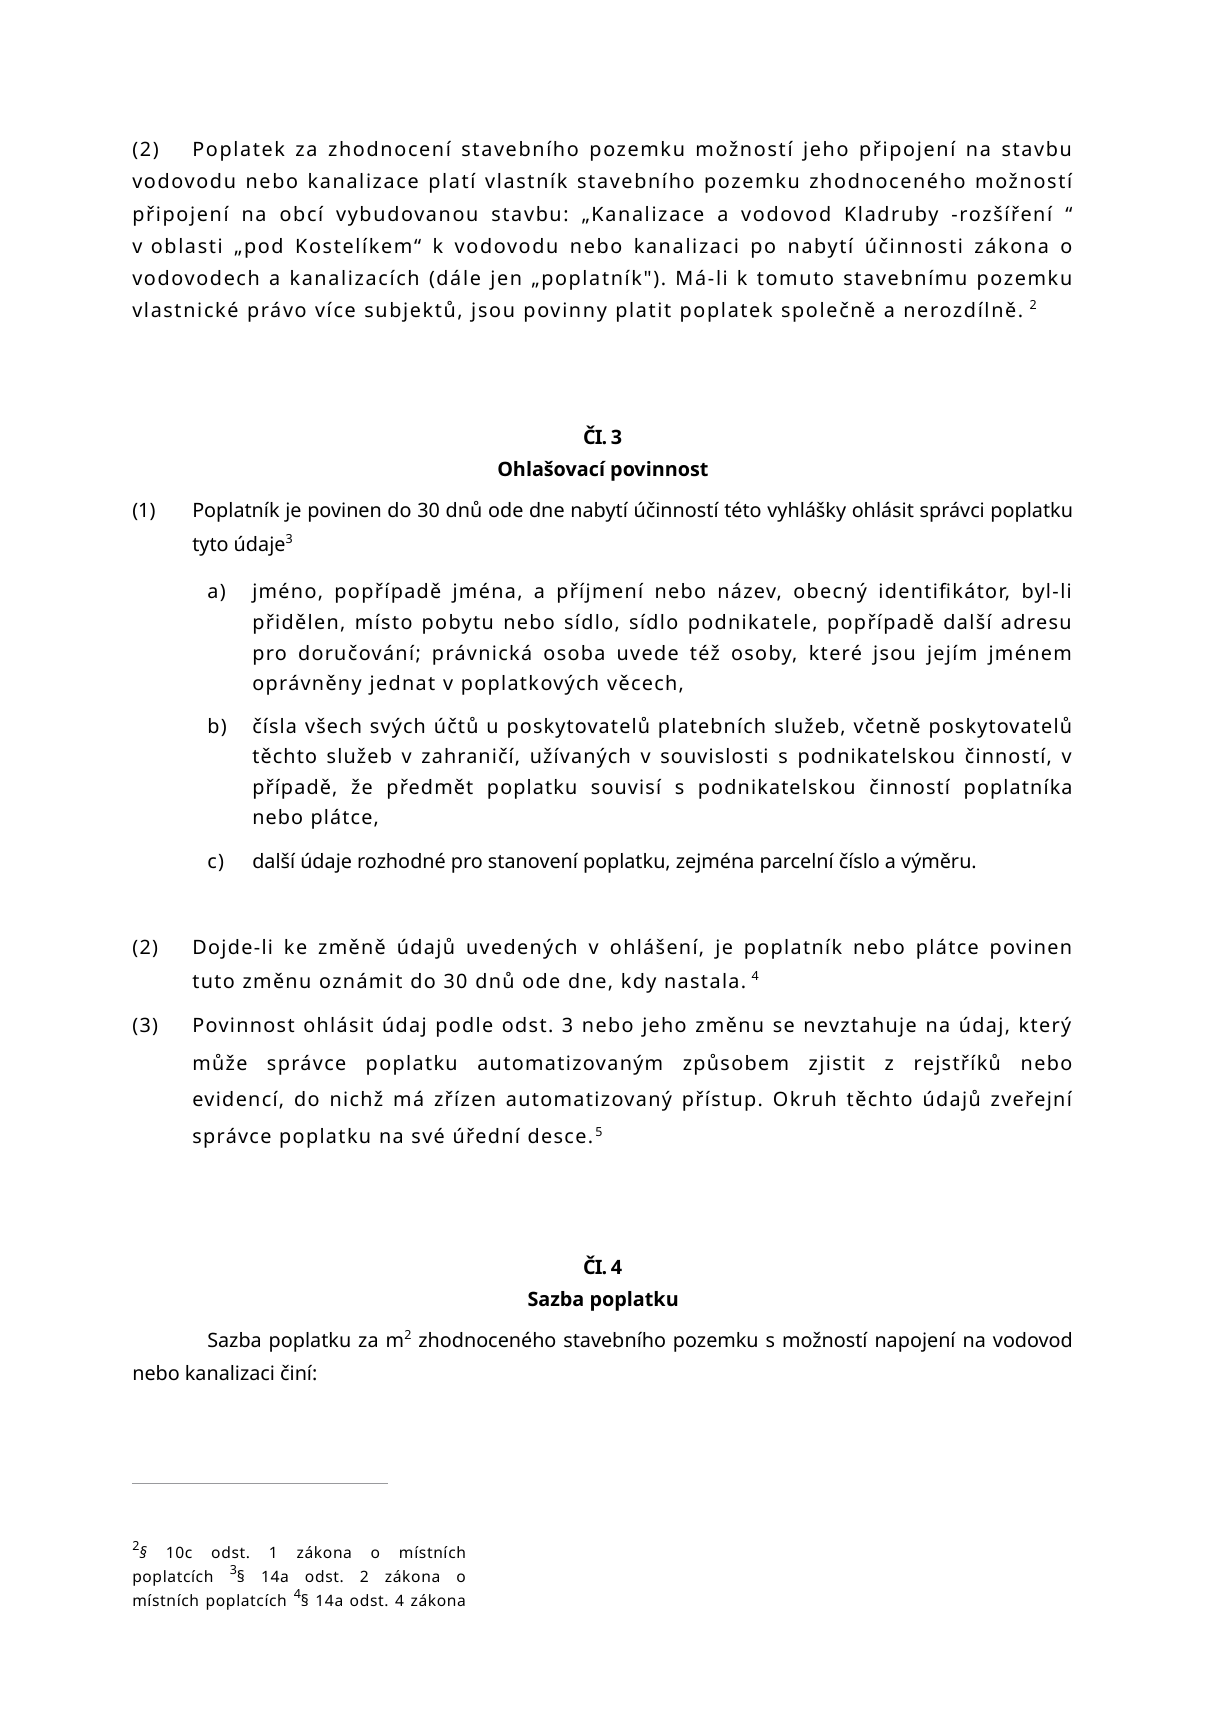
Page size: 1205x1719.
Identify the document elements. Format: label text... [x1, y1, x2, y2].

text ČI. 3 [132, 420, 1074, 450]
text (2) Dojde-li ke změně údajů uvedených v ohlášení, je poplatník nebo plátce povinen tuto změnu oznámit do 30 dnů ode dne, kdy nastala. 4 [132, 928, 1074, 995]
text (3) Povinnost ohlásit údaj podle odst. 3 nebo jeho změnu se nevztahuje na údaj, který může správce poplatku automatizovaným způsobem zjistit z rejstříků nebo evidencí, do nichž má zřízen automatizovaný přístup. Okruh těchto údajů zveřejní správce poplatku na své úřední desce.5 [132, 1003, 1074, 1151]
text ČI. 4 [132, 1251, 1074, 1281]
text (2) Poplatek za zhodnocení stavebního pozemku možností jeho připojení na stavbu vodovodu nebo kanalizace platí vlastník stavebního pozemku zhodnoceného možností připojení na obcí vybudovanou stavbu: „Kanalizace a vodovod Kladruby -rozšíření “ v oblasti „pod Kostelíkem“ k vodovodu nebo kanalizaci po nabytí účinnosti zákona o vodovodech a kanalizacích (dále jen „poplatník"). Má-li k tomuto stavebnímu pozemku vlastnické právo více subjektů, jsou povinny platit poplatek společně a nerozdílně. 2 [132, 131, 1074, 324]
list další údaje rozhodné pro stanovení poplatku, zejména parcelní číslo a výměru. [207, 845, 1074, 875]
text Sazba poplatku [132, 1286, 1074, 1312]
text Sazba poplatku za m2 zhodnoceného stavebního pozemku s možností napojení na vodovod nebo kanalizaci činí: [132, 1321, 1074, 1387]
text (1) Poplatník je povinen do 30 dnů ode dne nabytí účinností této vyhlášky ohlásit správci poplatku tyto údaje3 [132, 491, 1074, 558]
text Ohlašovací povinnost [132, 456, 1074, 481]
list čísla všech svých účtů u poskytovatelů platebních služeb, včetně poskytovatelů těchto služeb v zahraničí, užívaných v souvislosti s podnikatelskou činností, v případě, že předmět poplatku souvisí s podnikatelskou činností poplatníka nebo plátce, [207, 709, 1074, 831]
text 2§ 10c odst. 1 zákona o místních poplatcích 3§ 14a odst. 2 zákona o místních poplatcích 4§ 14a odst. 4 zákona [132, 1540, 466, 1611]
list jméno, popřípadě jména, a příjmení nebo název, obecný identifikátor, byl-li přidělen, místo pobytu nebo sídlo, sídlo podnikatele, popřípadě další adresu pro doručování; právnická osoba uvede též osoby, které jsou jejím jménem oprávněny jednat v poplatkových věcech, [207, 574, 1074, 697]
